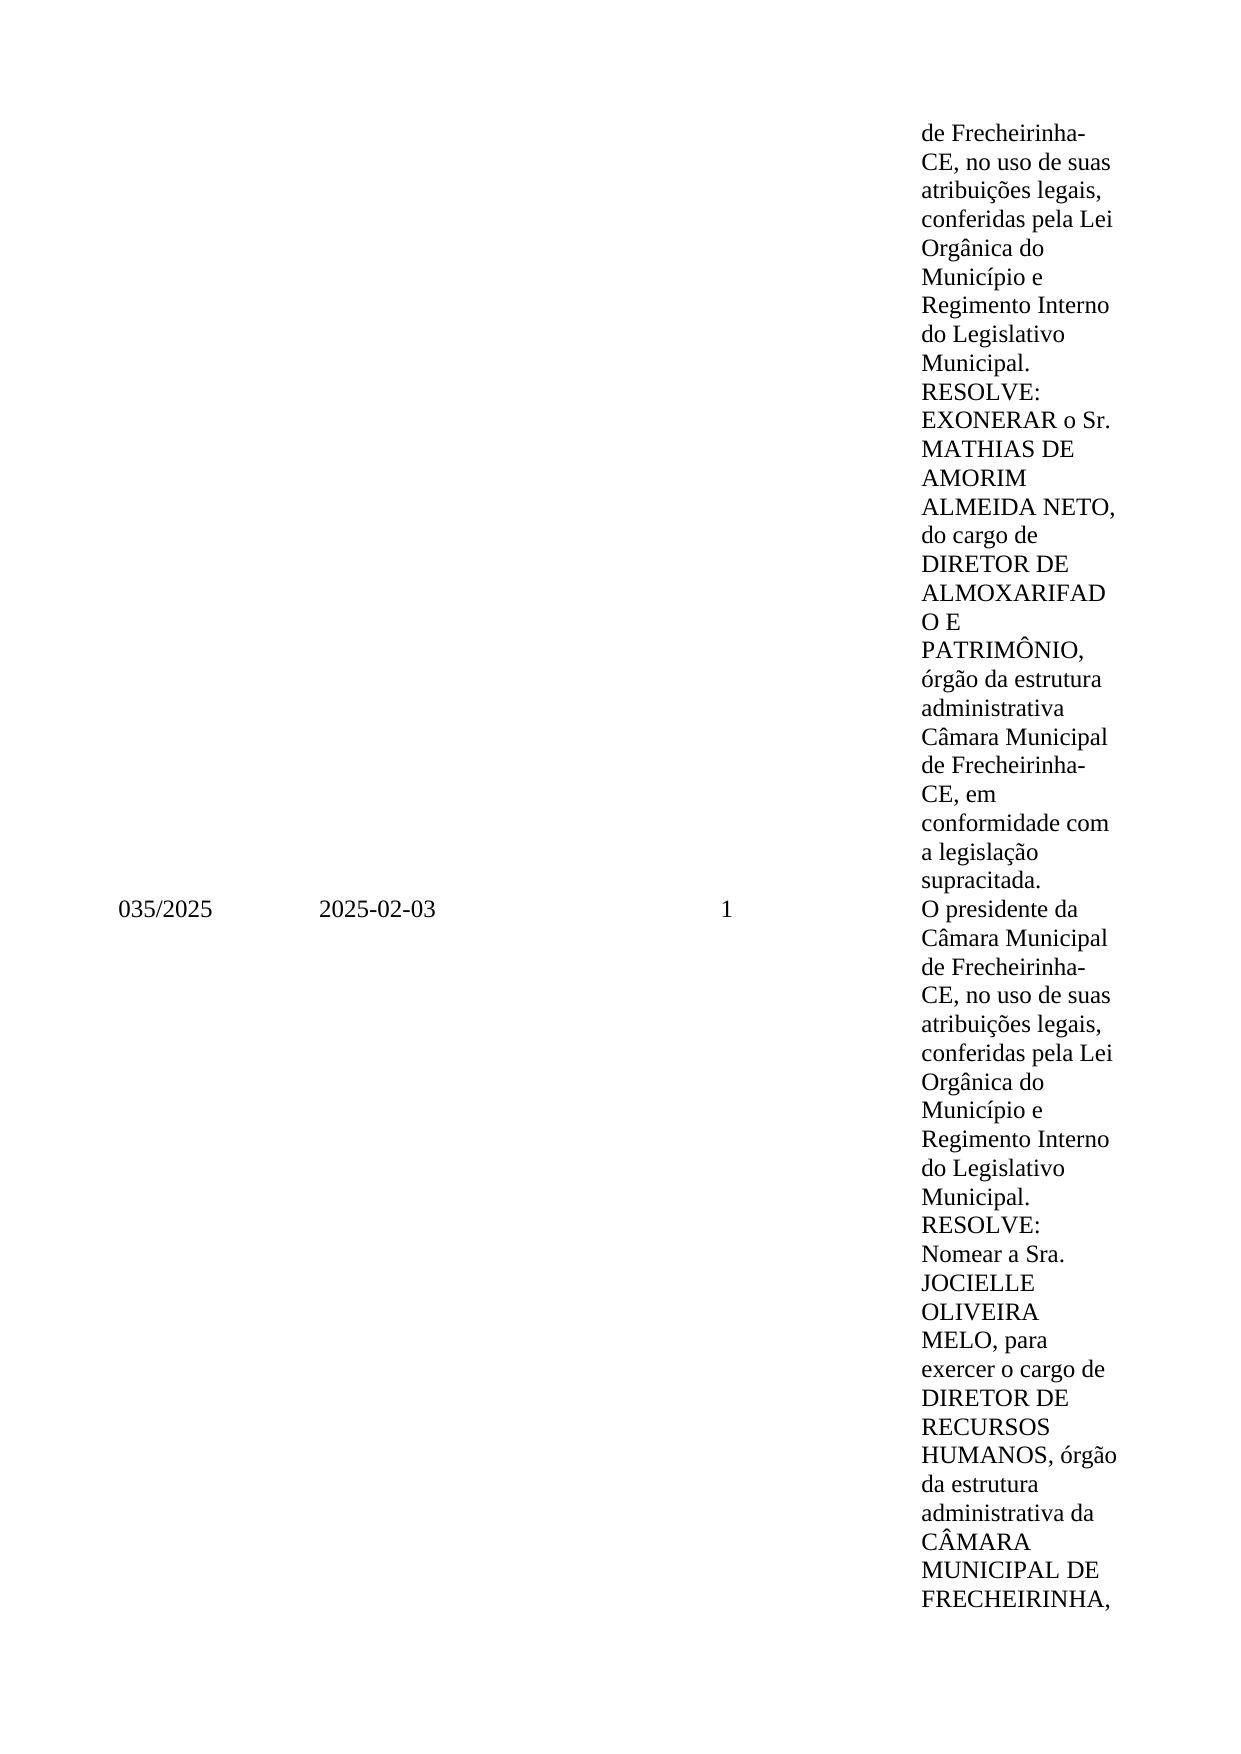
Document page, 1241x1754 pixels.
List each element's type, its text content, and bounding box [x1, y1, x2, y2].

table_cell O presidente da Câmara Municipal de Frecheirinha-CE, no uso de suas atribuições legais, conferidas pela Lei Orgânica do Município e Regimento Interno do Legislativo Municipal. RESOLVE: Nomear a Sra. JOCIELLE OLIVEIRA MELO, para exercer o cargo de DIRETOR DE RECURSOS HUMANOS, órgão da estrutura administrativa da CÂMARA MUNICIPAL DE FRECHEIRINHA, [921, 894, 1122, 1613]
table_cell 1 [720, 894, 921, 1613]
table_cell [118, 118, 319, 894]
table_cell [520, 118, 720, 894]
table_cell [720, 118, 921, 894]
table_cell [319, 118, 519, 894]
table_cell 035/2025 [118, 894, 319, 1613]
table_cell 2025-02-03 [319, 894, 519, 1613]
table_cell [520, 894, 720, 1613]
table_cell de Frecheirinha-CE, no uso de suas atribuições legais, conferidas pela Lei Orgânica do Município e Regimento Interno do Legislativo Municipal. RESOLVE: EXONERAR o Sr. MATHIAS DE AMORIM ALMEIDA NETO, do cargo de DIRETOR DE ALMOXARIFADO E PATRIMÔNIO, órgão da estrutura administrativa Câmara Municipal de Frecheirinha-CE, em conformidade com a legislação supracitada. [921, 118, 1122, 894]
